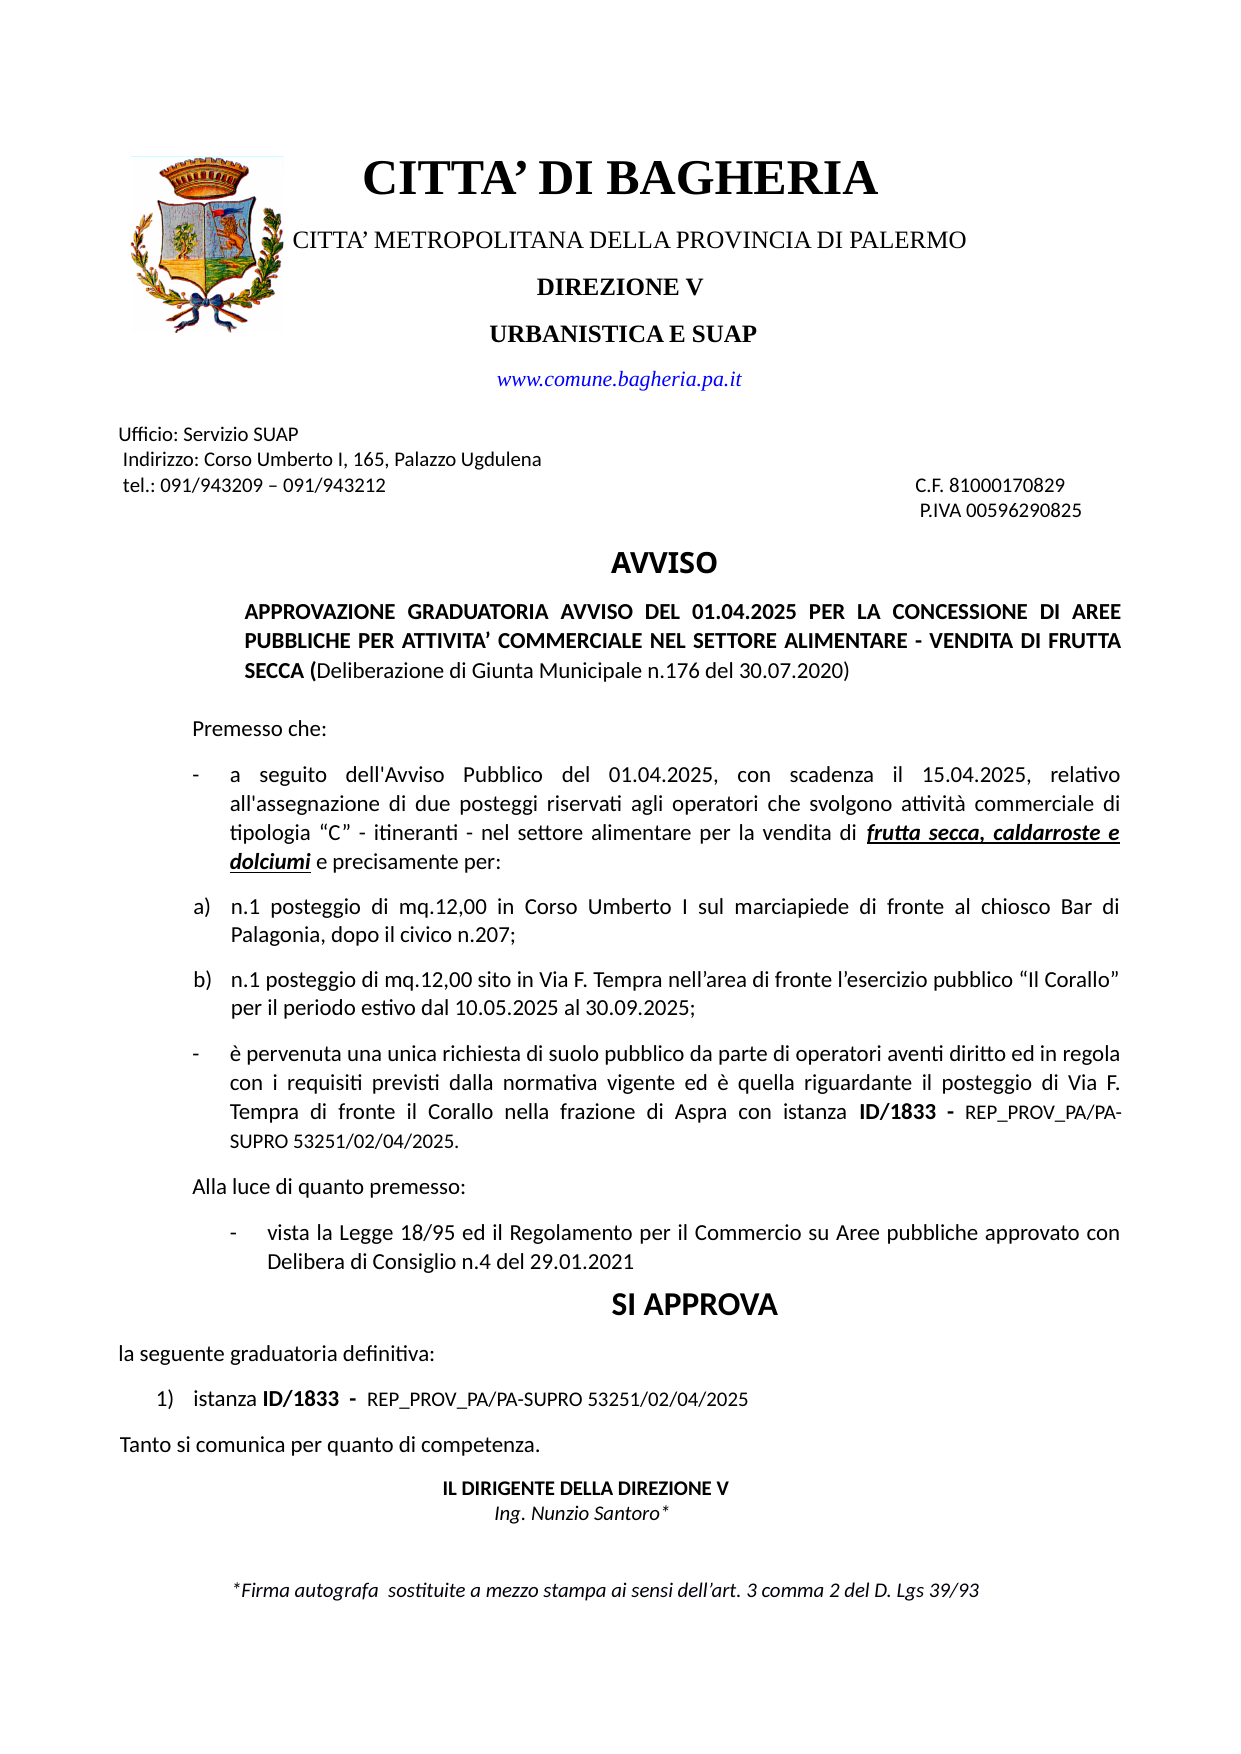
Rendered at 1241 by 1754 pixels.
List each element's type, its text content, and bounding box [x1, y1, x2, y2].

list n.1 posteggio di mq.12,00 sito in Via F. Tempra nell’area di fronte l’esercizio pubblico “Il Corallo” per il periodo estivo dal 10.05.2025 al 30.09.2025; [193, 965, 1122, 1021]
list n.1 posteggio di mq.12,00 in Corso Umberto I sul marciapiede di fronte al chiosco Bar di Palagonia, dopo il civico n.207; [193, 892, 1122, 948]
text DIREZIONE V [284, 272, 1122, 301]
text URBANISTICA E SUAP [118, 319, 1122, 348]
text tel.: 091/943209 – 091/943212 C.F. 81000170829 [118, 472, 1122, 497]
text P.IVA 00596290825 [118, 497, 1122, 523]
text *Firma autografa sostituite a mezzo stampa ai sensi dell’art. 3 comma 2 del D. Lgs 39/93 [118, 1577, 1048, 1602]
text Tanto si comunica per quanto di competenza. [119, 1429, 1122, 1458]
text CITTA’ DI BAGHERIA [118, 148, 1122, 205]
text www.comune.bagheria.pa.it [118, 366, 1122, 392]
text Premesso che: [119, 713, 1122, 742]
list a seguito dell'Avviso Pubblico del 01.04.2025, con scadenza il 15.04.2025, relativo all'assegnazione di due posteggi riservati agli operatori che svolgono attività commerciale di tipologia “C” - itineranti - nel settore alimentare per la vendita di frutta secca, caldarroste e dolciumi e precisamente per: [192, 759, 1122, 876]
list vista la Legge 18/95 ed il Regolamento per il Commercio su Aree pubbliche approvato con Delibera di Consiglio n.4 del 29.01.2021 [229, 1217, 1122, 1275]
text IL DIRIGENTE DELLA DIREZIONE V [118, 1475, 1048, 1501]
text APPROVAZIONE GRADUATORIA AVVISO DEL 01.04.2025 PER LA CONCESSIONE DI AREE PUBBLICHE PER ATTIVITA’ COMMERCIALE NEL SETTORE ALIMENTARE - VENDITA DI FRUTTA SECCA (Deliberazione di Giunta Municipale n.176 del 30.07.2020) [244, 596, 1122, 684]
text Indirizzo: Corso Umberto I, 165, Palazzo Ugdulena [118, 446, 1122, 472]
text CITTA’ METROPOLITANA DELLA PROVINCIA DI PALERMO [284, 225, 1122, 254]
text Ing. Nunzio Santoro* [118, 1501, 1048, 1526]
text SI APPROVA [267, 1292, 1122, 1321]
list istanza ID/1833 - REP_PROV_PA/PA-SUPRO 53251/02/04/2025 [156, 1383, 1122, 1413]
text Alla luce di quanto premesso: [192, 1171, 1122, 1200]
text Ufficio: Servizio SUAP [118, 421, 1122, 446]
text la seguente graduatoria definitiva: [118, 1338, 1122, 1367]
list è pervenuta una unica richiesta di suolo pubblico da parte di operatori aventi diritto ed in regola con i requisiti previsti dalla normativa vigente ed è quella riguardante il posteggio di Via F. Tempra di fronte il Corallo nella frazione di Aspra con istanza ID/1833 - REP_PROV_PA/PA-SUPRO 53251/02/04/2025. [192, 1038, 1122, 1154]
text AVVISO [207, 551, 1122, 580]
text [118, 272, 130, 301]
